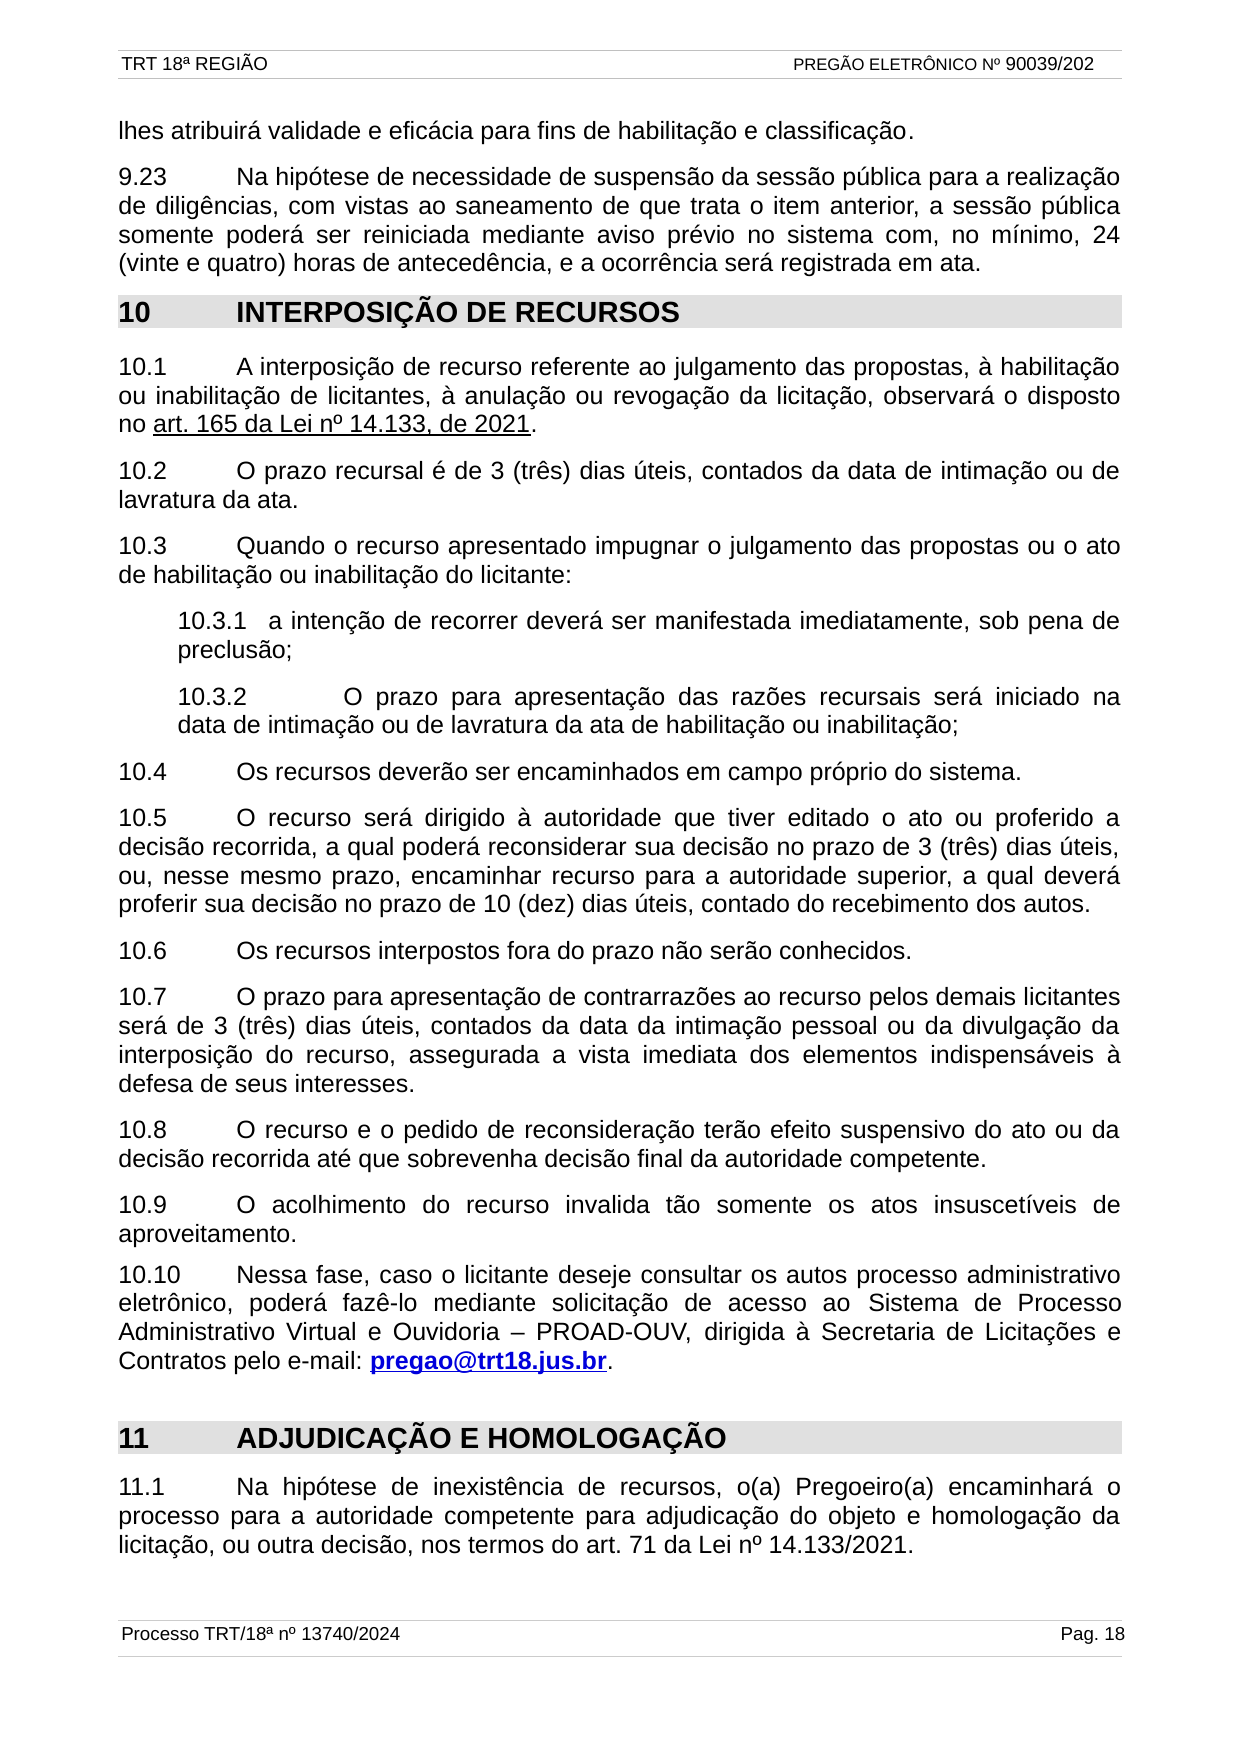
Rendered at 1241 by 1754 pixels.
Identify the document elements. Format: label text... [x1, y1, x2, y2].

text 10.10 Nessa fase, caso o licitante deseje consultar os autos processo administrativo eletrônico, poderá fazê-lo mediante solicitação de acesso ao Sistema de Processo Administrativo Virtual e Ouvidoria – PROAD-OUV, dirigida à Secretaria de Licitações e Contratos pelo e-mail: pregao@trt18.jus.br. [118, 1259, 1122, 1374]
text 11 ADJUDICAÇÃO E HOMOLOGAÇÃO [118, 1421, 1122, 1454]
text 10.7 O prazo para apresentação de contrarrazões ao recurso pelos demais licitantes será de 3 (três) dias úteis, contados da data da intimação pessoal ou da divulgação da interposição do recurso, assegurada a vista imediata dos elementos indispensáveis à defesa de seus interesses. [118, 982, 1122, 1097]
text 10.2 O prazo recursal é de 3 (três) dias úteis, contados da data de intimação ou de lavratura da ata. [118, 456, 1122, 513]
text 10.5 O recurso será dirigido à autoridade que tiver editado o ato ou proferido a decisão recorrida, a qual poderá reconsiderar sua decisão no prazo de 3 (três) dias úteis, ou, nesse mesmo prazo, encaminhar recurso para a autoridade superior, a qual deverá proferir sua decisão no prazo de 10 (dez) dias úteis, contado do recebimento dos autos. [118, 803, 1122, 918]
text 10.9 O acolhimento do recurso invalida tão somente os atos insuscetíveis de aproveitamento. [118, 1190, 1122, 1248]
text 11.1 Na hipótese de inexistência de recursos, o(a) Pregoeiro(a) encaminhará o processo para a autoridade competente para adjudicação do objeto e homologação da licitação, ou outra decisão, nos termos do art. 71 da Lei nº 14.133/2021. [118, 1472, 1122, 1558]
text 10.3.2 O prazo para apresentação das razões recursais será iniciado na data de intimação ou de lavratura da ata de habilitação ou inabilitação; [177, 682, 1122, 739]
text 9.23 Na hipótese de necessidade de suspensão da sessão pública para a realização de diligências, com vistas ao saneamento de que trata o item anterior, a sessão pública somente poderá ser reiniciada mediante aviso prévio no sistema com, no mínimo, 24 (vinte e quatro) horas de antecedência, e a ocorrência será registrada em ata. [118, 162, 1122, 277]
text 10.6 Os recursos interpostos fora do prazo não serão conhecidos. [118, 936, 1122, 965]
text 10.3.1 a intenção de recorrer deverá ser manifestada imediatamente, sob pena de preclusão; [177, 606, 1122, 664]
text 10.1 A interposição de recurso referente ao julgamento das propostas, à habilitação ou inabilitação de licitantes, à anulação ou revogação da licitação, observará o disposto no art. 165 da Lei nº 14.133, de 2021. [118, 352, 1122, 438]
text 10 INTERPOSIÇÃO DE RECURSOS [118, 295, 1122, 328]
text 10.4 Os recursos deverão ser encaminhados em campo próprio do sistema. [118, 757, 1122, 786]
text lhes atribuirá validade e eficácia para fins de habilitação e classificação. [118, 116, 1122, 144]
text 10.8 O recurso e o pedido de reconsideração terão efeito suspensivo do ato ou da decisão recorrida até que sobrevenha decisão final da autoridade competente. [118, 1115, 1122, 1173]
text 10.3 Quando o recurso apresentado impugnar o julgamento das propostas ou o ato de habilitação ou inabilitação do licitante: [118, 531, 1122, 589]
